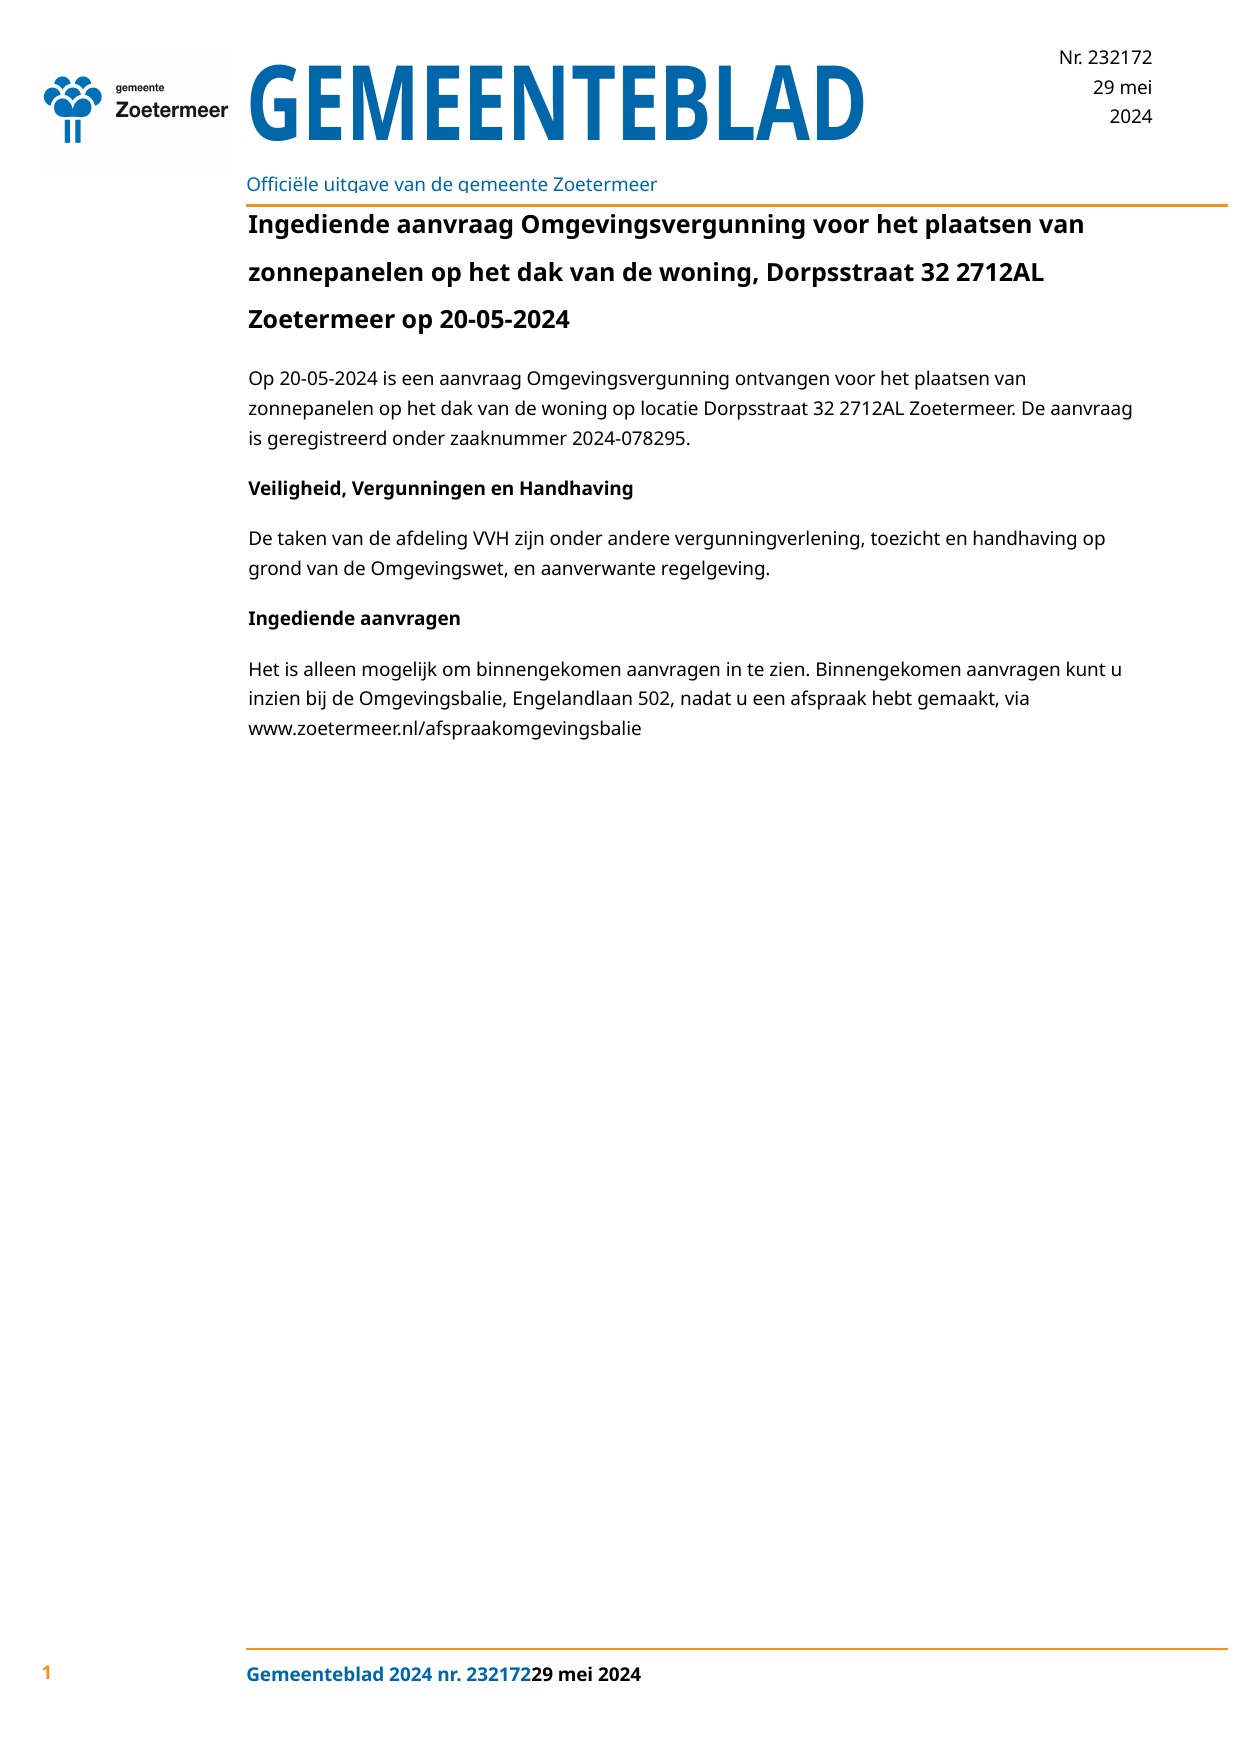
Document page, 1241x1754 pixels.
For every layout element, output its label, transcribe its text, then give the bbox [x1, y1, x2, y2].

text Veiligheid, Vergunningen en Handhaving [248, 475, 1152, 501]
picture [41, 47, 231, 172]
text Op 20-05-2024 is een aanvraag Omgevingsvergunning ontvangen voor het plaatsen van zonnepanelen op het dak van de woning op locatie Dorpsstraat 32 2712AL Zoetermeer. De aanvraag is geregistreerd onder zaaknummer 2024-078295. [248, 366, 1152, 450]
text Ingediende aanvragen [248, 606, 1152, 631]
text Ingediende aanvraag Omgevingsvergunning voor het plaatsen van zonnepanelen op het dak van de woning, Dorpsstraat 32 2712AL Zoetermeer op 20-05-2024 [248, 207, 1152, 336]
text De taken van de afdeling VVH zijn onder andere vergunningverlening, toezicht en handhaving op grond van de Omgevingswet, en aanverwante regelgeving. [248, 526, 1152, 581]
text Het is alleen mogelijk om binnengekomen aanvragen in te zien. Binnengekomen aanvragen kunt u inzien bij de Omgevingsbalie, Engelandlaan 502, nadat u een afspraak hebt gemaakt, via www.zoetermeer.nl/afspraakomgevingsbalie [248, 656, 1152, 741]
